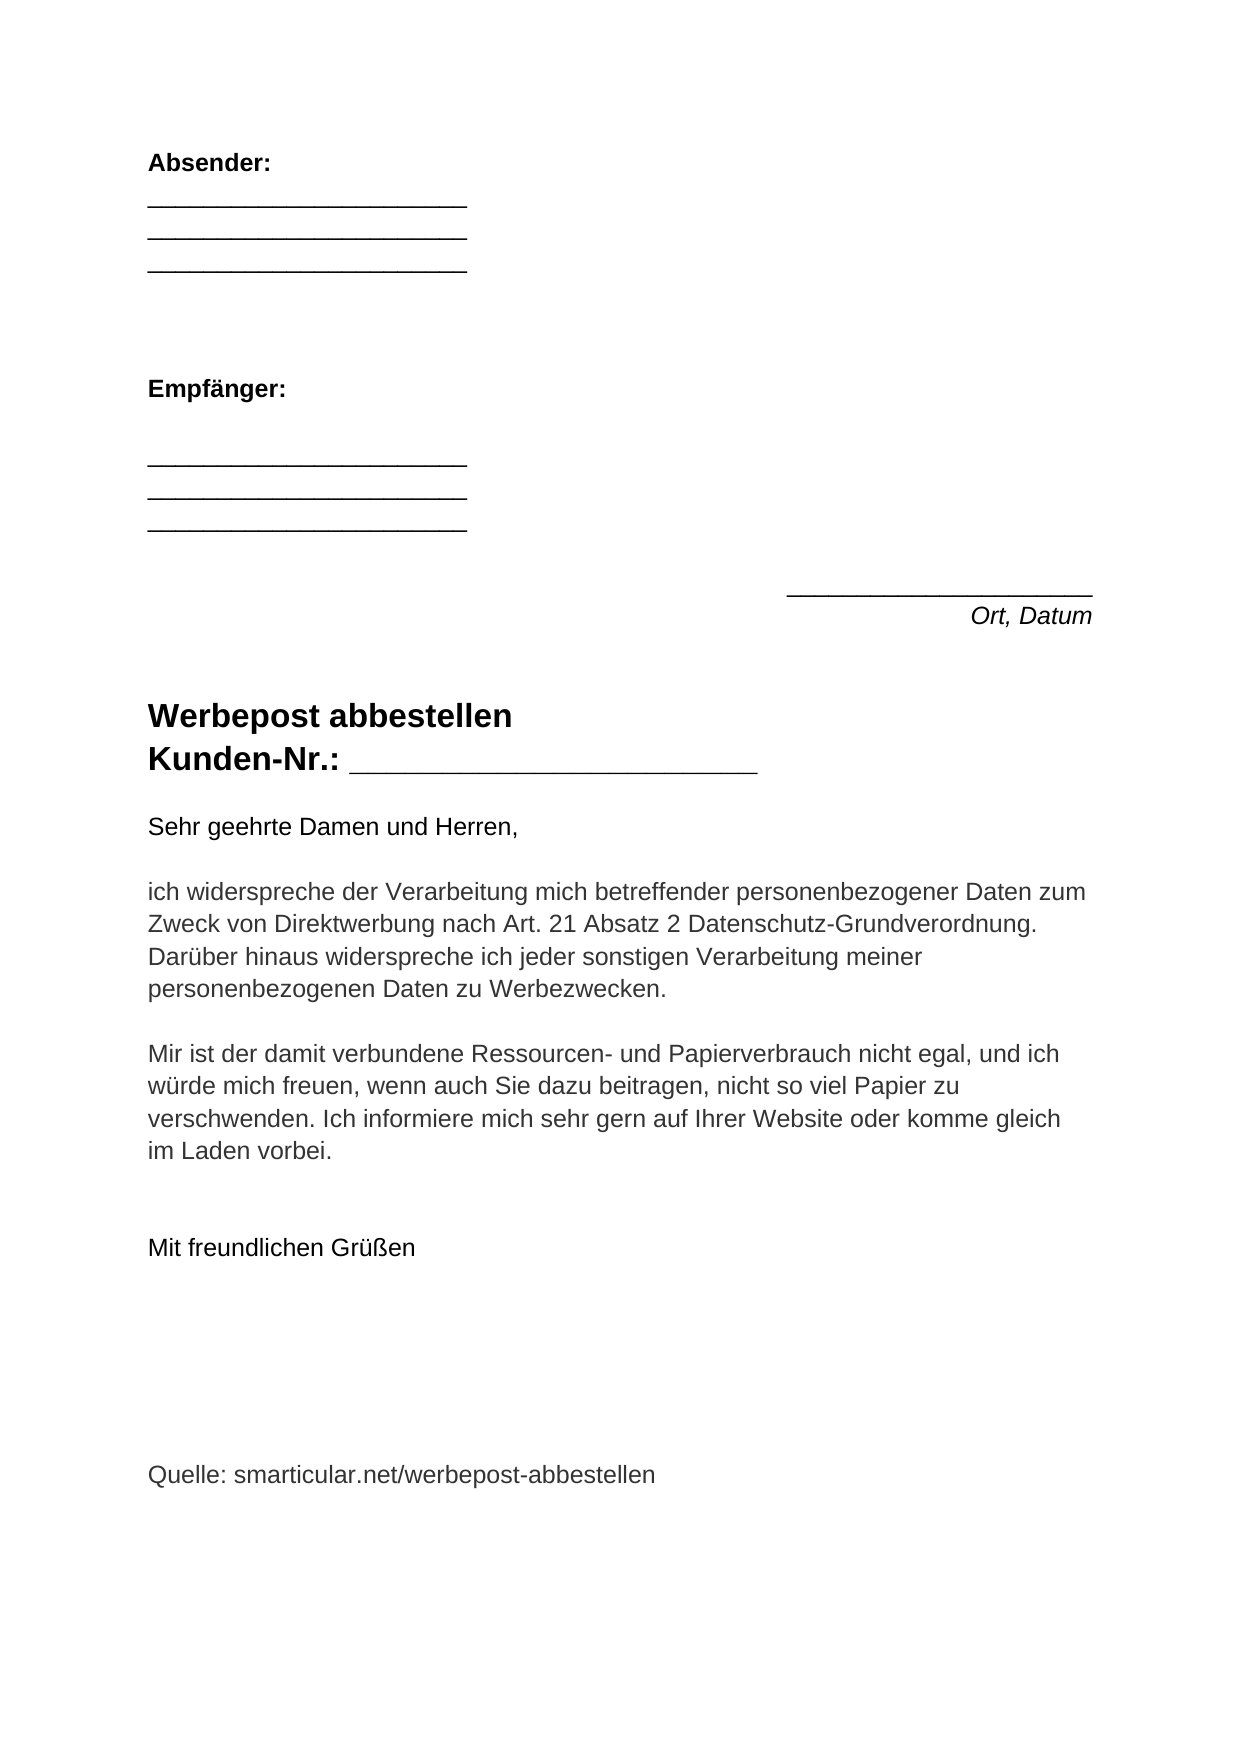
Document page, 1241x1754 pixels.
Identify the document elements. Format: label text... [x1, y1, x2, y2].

text ich widerspreche der Verarbeitung mich betreffender personenbezogener Daten zum Zweck von Direktwerbung nach Art. 21 Absatz 2 Datenschutz-Grundverordnung. Darüber hinaus widerspreche ich jeder sonstigen Verarbeitung meiner personenbezogenen Daten zu Werbezwecken. [148, 877, 1093, 1003]
text Empfänger: [148, 374, 1093, 403]
text _______________________ [148, 245, 1093, 273]
text ______________________ [148, 569, 1093, 597]
text Sehr geehrte Damen und Herren, [148, 812, 1093, 841]
text _______________________ [148, 504, 1093, 533]
text Kunden-Nr.: ______________________ [148, 739, 1093, 777]
text Mit freundlichen Grüßen [148, 1233, 1093, 1262]
text _______________________ [148, 439, 1093, 468]
text Mir ist der damit verbundene Ressourcen- und Papierverbrauch nicht egal, und ich würde mich freuen, wenn auch Sie dazu beitragen, nicht so viel Papier zu verschwenden. Ich informiere mich sehr gern auf Ihrer Website oder komme gleich im Laden vorbei. [148, 1039, 1093, 1165]
text Absender: [148, 148, 1093, 176]
text Werbepost abbestellen [148, 696, 1093, 734]
text Ort, Datum [148, 601, 1093, 630]
text _______________________ [148, 472, 1093, 500]
text _______________________ [148, 212, 1093, 241]
text Quelle: smarticular.net/werbepost-abbestellen [148, 1460, 1093, 1489]
text _______________________ [148, 180, 1093, 209]
